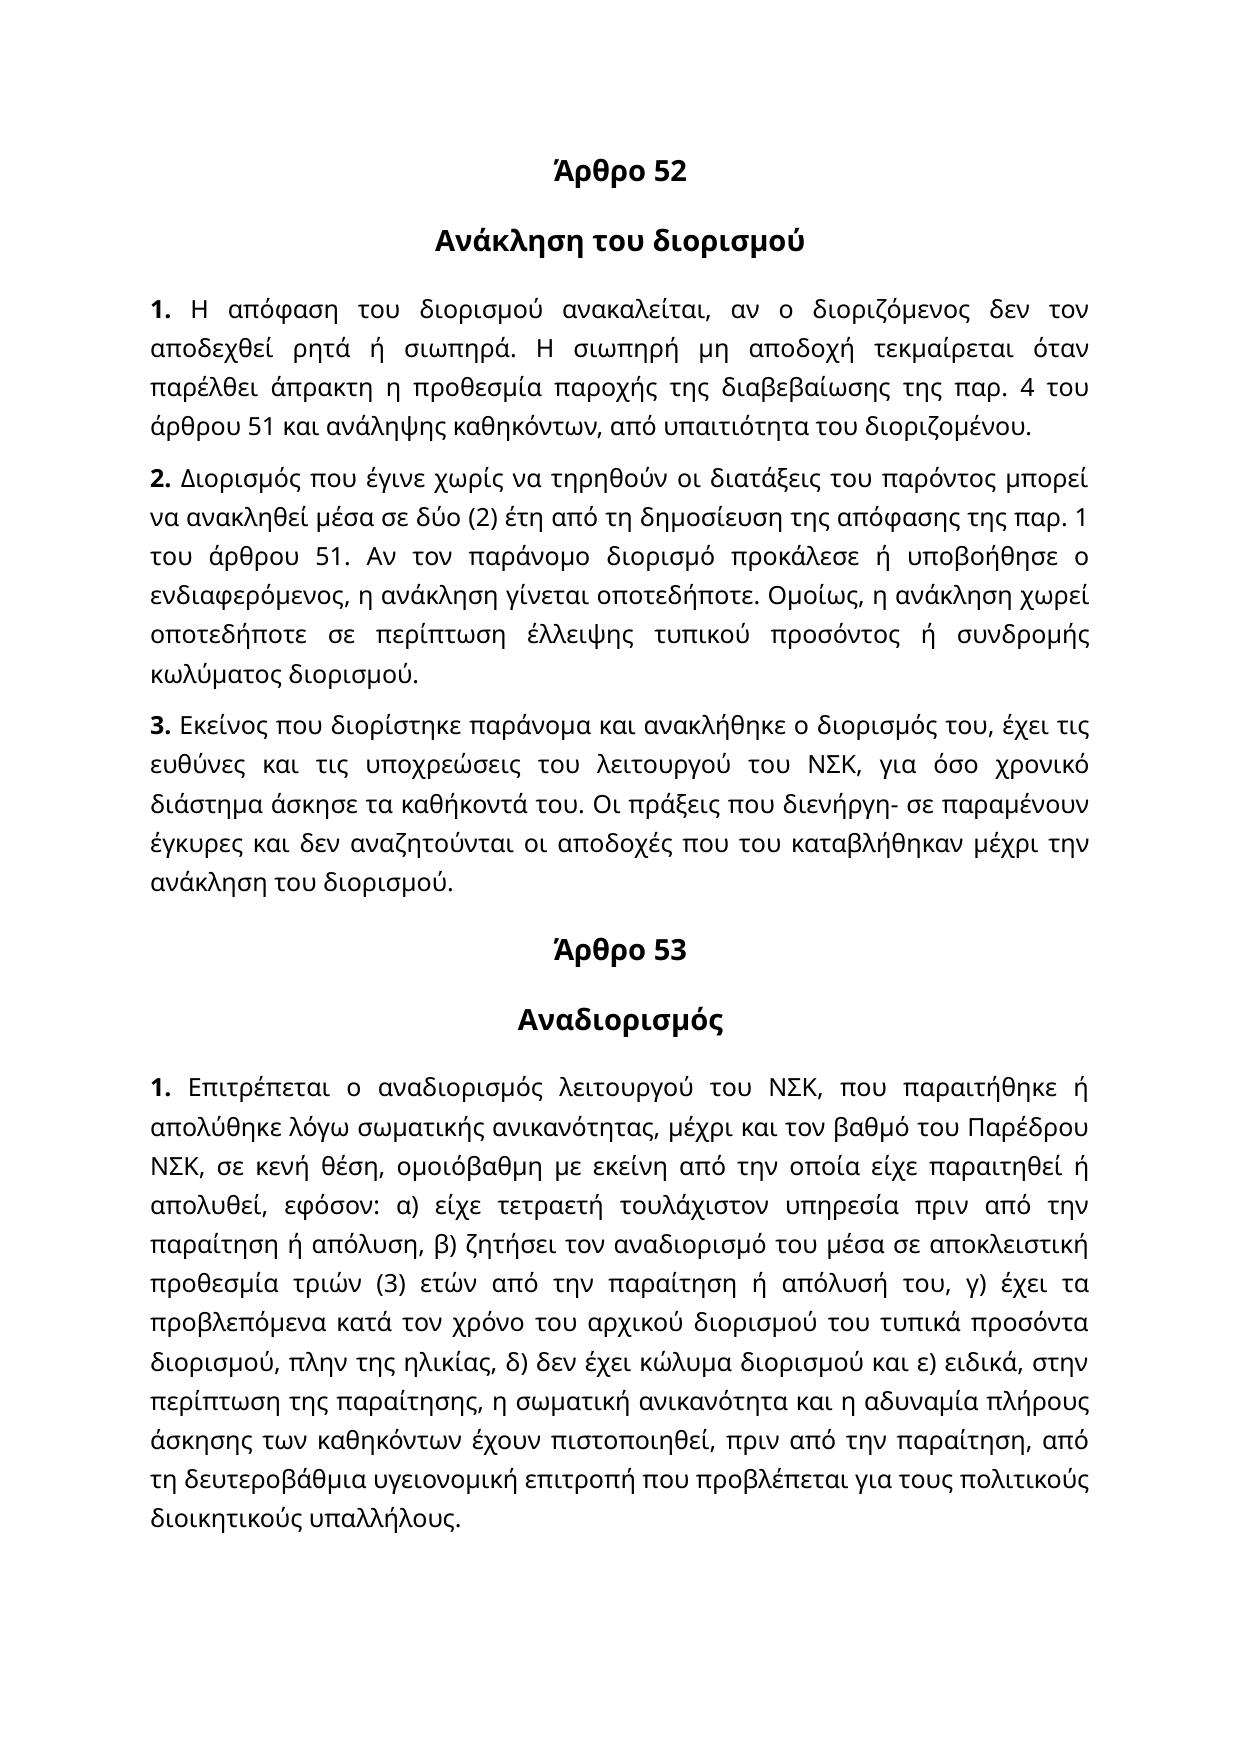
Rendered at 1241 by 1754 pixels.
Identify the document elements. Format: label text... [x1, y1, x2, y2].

subtitle Άρθρο 53 [150, 929, 1090, 968]
text 1. Επιτρέπεται ο αναδιορισμός λειτουργού του ΝΣΚ, που παραιτήθηκε ή απολύθηκε λόγω σωματικής ανικανότητας, μέχρι και τον βαθμό του Παρέδρου ΝΣΚ, σε κενή θέση, ομοιόβαθμη με εκείνη από την οποία είχε παραιτηθεί ή απολυθεί, εφόσον: α) είχε τετραετή τουλάχιστον υπηρεσία πριν από την παραίτηση ή απόλυση, β) ζητήσει τον αναδιορισμό του μέσα σε αποκλειστική προθεσμία τριών (3) ετών από την παραίτηση ή απόλυσή του, γ) έχει τα προβλεπόμενα κατά τον χρόνο του αρχικού διορισμού του τυπικά προσόντα διορισμού, πλην της ηλικίας, δ) δεν έχει κώλυμα διορισμού και ε) ειδικά, στην περίπτωση της παραίτησης, η σωματική ανικανότητα και η αδυναμία πλήρους άσκησης των καθηκόντων έχουν πιστοποιηθεί, πριν από την παραίτηση, από τη δευτεροβάθμια υγειονομική επιτροπή που προβλέπεται για τους πολιτικούς διοικητικούς υπαλλήλους. [150, 1070, 1090, 1535]
subtitle Αναδιορισμός [150, 999, 1090, 1039]
text 3. Εκείνος που διορίστηκε παράνομα και ανακλήθηκε ο διορισμός του, έχει τις ευθύνες και τις υποχρεώσεις του λειτουργού του ΝΣΚ, για όσο χρονικό διάστημα άσκησε τα καθήκοντά του. Οι πράξεις που διενήργη- σε παραμένουν έγκυρες και δεν αναζητούνται οι αποδοχές που του καταβλήθηκαν μέχρι την ανάκληση του διορισμού. [150, 708, 1090, 899]
text 2. Διορισμός που έγινε χωρίς να τηρηθούν οι διατάξεις του παρόντος μπορεί να ανακληθεί μέσα σε δύο (2) έτη από τη δημοσίευση της απόφασης της παρ. 1 του άρθρου 51. Αν τον παράνομο διορισμό προκάλεσε ή υποβοήθησε ο ενδιαφερόμενος, η ανάκληση γίνεται οποτεδήποτε. Ομοίως, η ανάκληση χωρεί οποτεδήποτε σε περίπτωση έλλειψης τυπικού προσόντος ή συνδρομής κωλύματος διορισμού. [150, 460, 1090, 690]
subtitle Άρθρο 52 [150, 150, 1090, 190]
subtitle Ανάκληση του διορισμού [150, 221, 1090, 260]
text 1. Η απόφαση του διορισμού ανακαλείται, αν ο διοριζόμενος δεν τον αποδεχθεί ρητά ή σιωπηρά. Η σιωπηρή μη αποδοχή τεκμαίρεται όταν παρέλθει άπρακτη η προθεσμία παροχής της διαβεβαίωσης της παρ. 4 του άρθρου 51 και ανάληψης καθηκόντων, από υπαιτιότητα του διοριζομένου. [150, 291, 1090, 443]
